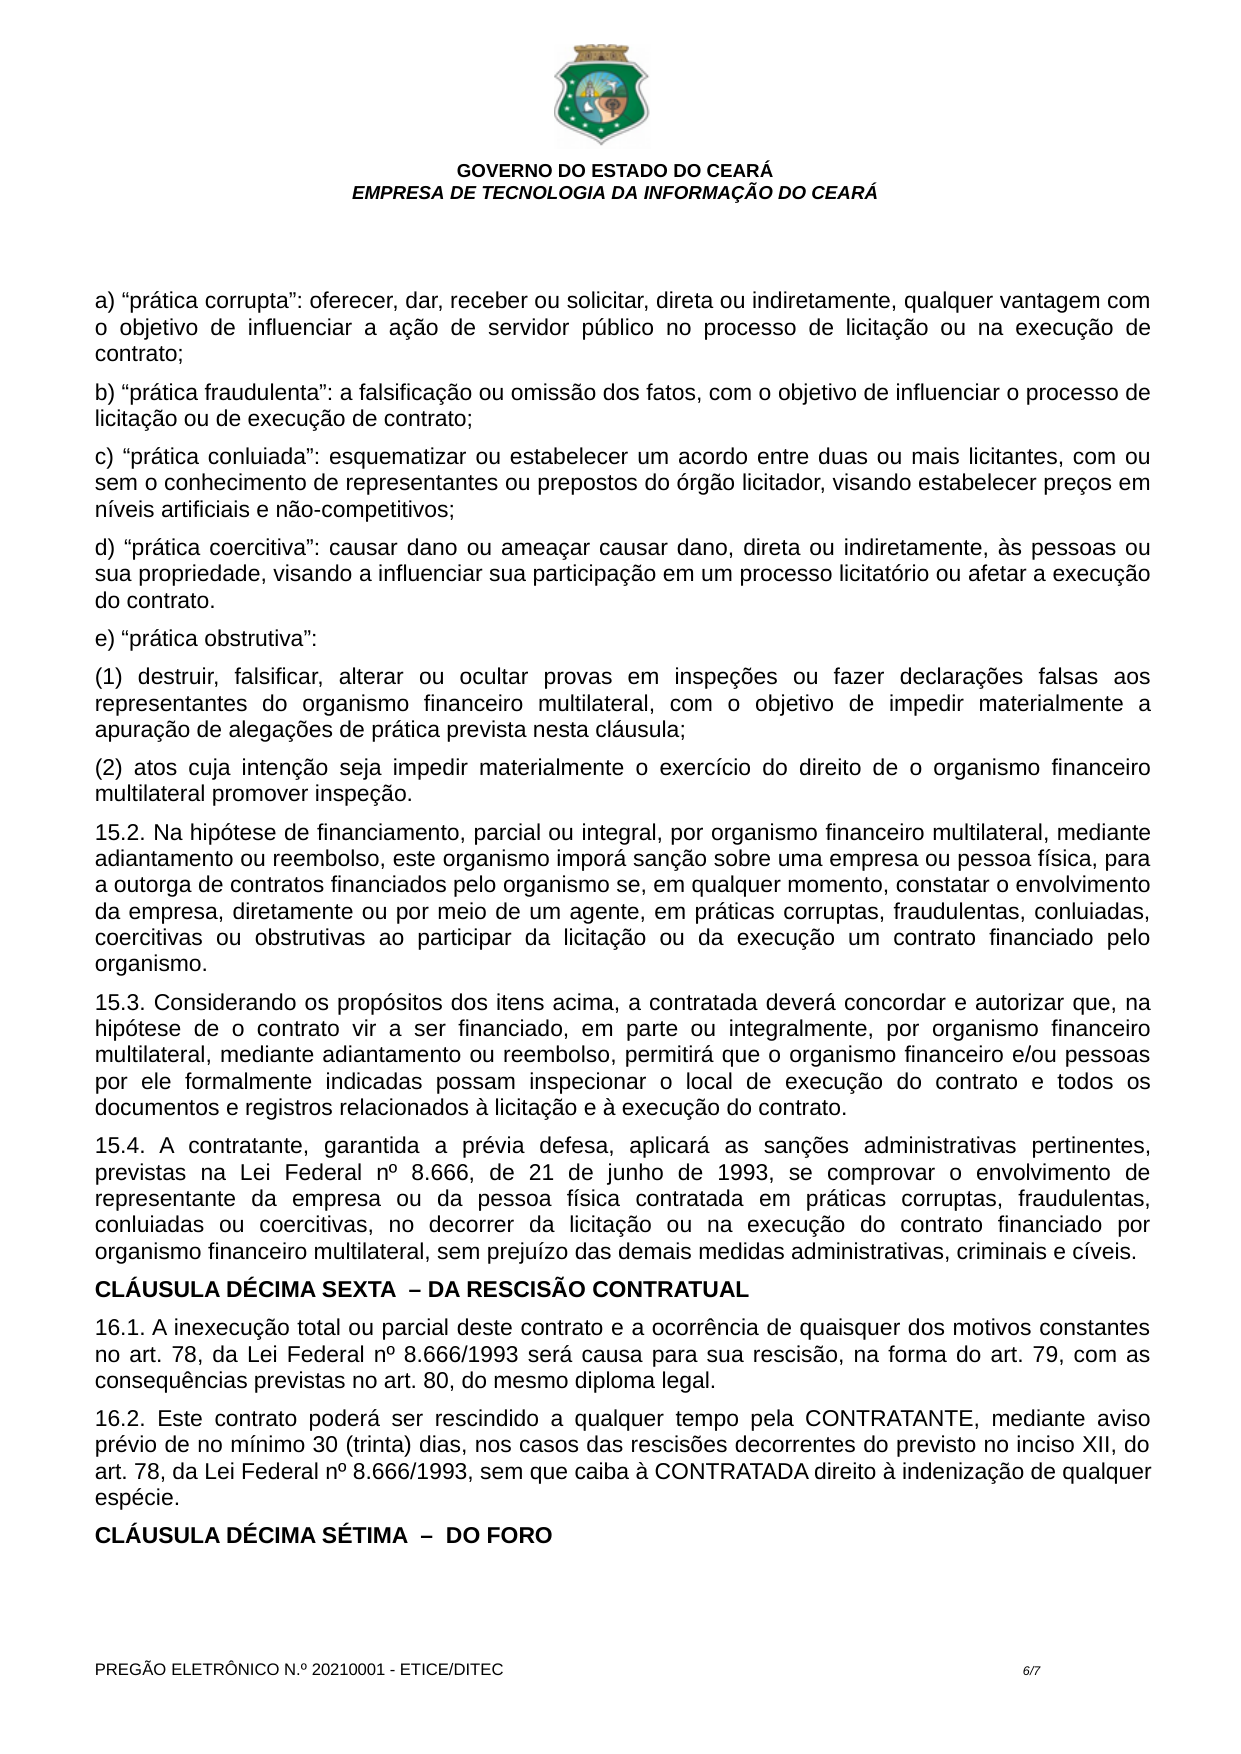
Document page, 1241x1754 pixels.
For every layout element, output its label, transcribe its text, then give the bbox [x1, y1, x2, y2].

text a) “prática corrupta”: oferecer, dar, receber ou solicitar, direta ou indiretamente, qualquer vantagem com o objetivo de influenciar a ação de servidor público no processo de licitação ou na execução de contrato; [94, 287, 1152, 367]
text (2) atos cuja intenção seja impedir materialmente o exercício do direito de o organismo financeiro multilateral promover inspeção. [94, 754, 1152, 807]
text 15.4. A contratante, garantida a prévia defesa, aplicará as sanções administrativas pertinentes, previstas na Lei Federal nº 8.666, de 21 de junho de 1993, se comprovar o envolvimento de representante da empresa ou da pessoa física contratada em práticas corruptas, fraudulentas, conluiadas ou coercitivas, no decorrer da licitação ou na execução do contrato financiado por organismo financeiro multilateral, sem prejuízo das demais medidas administrativas, criminais e cíveis. [94, 1132, 1152, 1264]
text 15.3. Considerando os propósitos dos itens acima, a contratada deverá concordar e autorizar que, na hipótese de o contrato vir a ser financiado, em parte ou integralmente, por organismo financeiro multilateral, mediante adiantamento ou reembolso, permitirá que o organismo financeiro e/ou pessoas por ele formalmente indicadas possam inspecionar o local de execução do contrato e todos os documentos e registros relacionados à licitação e à execução do contrato. [94, 989, 1152, 1120]
text 16.2. Este contrato poderá ser rescindido a qualquer tempo pela CONTRATANTE, mediante aviso prévio de no mínimo 30 (trinta) dias, nos casos das rescisões decorrentes do previsto no inciso XII, do art. 78, da Lei Federal nº 8.666/1993, sem que caiba à CONTRATADA direito à indenização de qualquer espécie. [94, 1405, 1152, 1511]
text c) “prática conluiada”: esquematizar ou estabelecer um acordo entre duas ou mais licitantes, com ou sem o conhecimento de representantes ou prepostos do órgão licitador, visando estabelecer preços em níveis artificiais e não-competitivos; [94, 443, 1152, 522]
text CLÁUSULA DÉCIMA SÉTIMA – DO FORO [94, 1522, 1152, 1549]
text CLÁUSULA DÉCIMA SEXTA – DA RESCISÃO CONTRATUAL [94, 1276, 1152, 1302]
text (1) destruir, falsificar, alterar ou ocultar provas em inspeções ou fazer declarações falsas aos representantes do organismo financeiro multilateral, com o objetivo de impedir materialmente a apuração de alegações de prática prevista nesta cláusula; [94, 663, 1152, 742]
text e) “prática obstrutiva”: [94, 625, 1152, 651]
text 16.1. A inexecução total ou parcial deste contrato e a ocorrência de quaisquer dos motivos constantes no art. 78, da Lei Federal nº 8.666/1993 será causa para sua rescisão, na forma do art. 79, com as consequências previstas no art. 80, do mesmo diploma legal. [94, 1314, 1152, 1393]
text 15.2. Na hipótese de financiamento, parcial ou integral, por organismo financeiro multilateral, mediante adiantamento ou reembolso, este organismo imporá sanção sobre uma empresa ou pessoa física, para a outorga de contratos financiados pelo organismo se, em qualquer momento, constatar o envolvimento da empresa, diretamente ou por meio de um agente, em práticas corruptas, fraudulentas, conluiadas, coercitivas ou obstrutivas ao participar da licitação ou da execução um contrato financiado pelo organismo. [94, 819, 1152, 977]
text b) “prática fraudulenta”: a falsificação ou omissão dos fatos, com o objetivo de influenciar o processo de licitação ou de execução de contrato; [94, 378, 1152, 431]
text d) “prática coercitiva”: causar dano ou ameaçar causar dano, direta ou indiretamente, às pessoas ou sua propriedade, visando a influenciar sua participação em um processo licitatório ou afetar a execução do contrato. [94, 534, 1152, 613]
